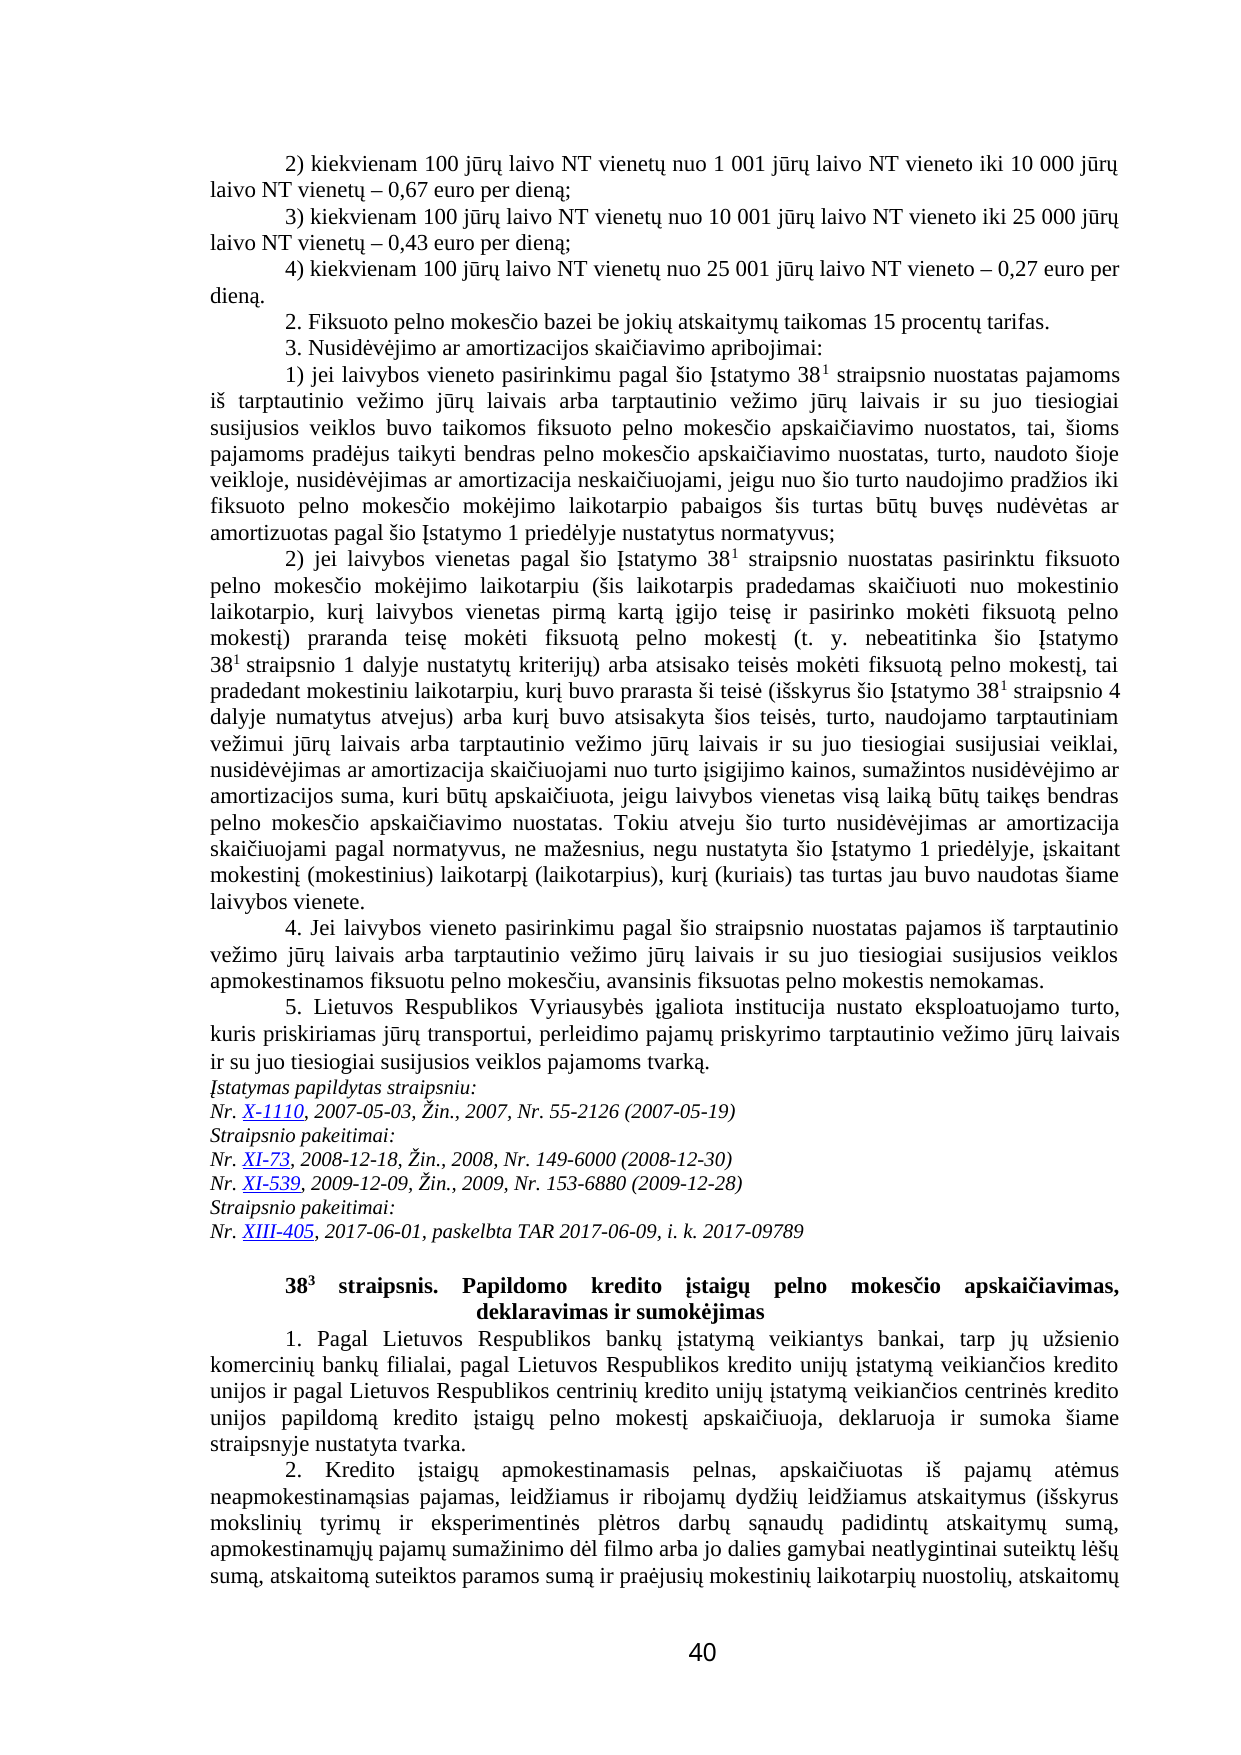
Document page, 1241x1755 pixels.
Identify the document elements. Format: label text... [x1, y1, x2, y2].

text 1. Pagal Lietuvos Respublikos bankų įstatymą veikiantys bankai, tarp jų užsienio komercinių bankų filialai, pagal Lietuvos Respublikos kredito unijų įstatymą veikiančios kredito unijos ir pagal Lietuvos Respublikos centrinių kredito unijų įstatymą veikiančios centrinės kredito unijos papildomą kredito įstaigų pelno mokestį apskaičiuoja, deklaruoja ir sumoka šiame straipsnyje nustatyta tvarka. [210, 1325, 1120, 1456]
text Straipsnio pakeitimai: [210, 1123, 1120, 1147]
text Straipsnio pakeitimai: [210, 1195, 1120, 1219]
text 2. Kredito įstaigų apmokestinamasis pelnas, apskaičiuotas iš pajamų atėmus neapmokestinamąsias pajamas, leidžiamus ir ribojamų dydžių leidžiamus atskaitymus (išskyrus mokslinių tyrimų ir eksperimentinės plėtros darbų sąnaudų padidintų atskaitymų sumą, apmokestinamųjų pajamų sumažinimo dėl filmo arba jo dalies gamybai neatlygintinai suteiktų lėšų sumą, atskaitomą suteiktos paramos sumą ir praėjusių mokestinių laikotarpių nuostolių, atskaitomų [210, 1456, 1120, 1588]
text 2) jei laivybos vienetas pagal šio Įstatymo 381 straipsnio nuostatas pasirinktu fiksuoto pelno mokesčio mokėjimo laikotarpiu (šis laikotarpis pradedamas skaičiuoti nuo mokestinio laikotarpio, kurį laivybos vienetas pirmą kartą įgijo teisę ir pasirinko mokėti fiksuotą pelno mokestį) praranda teisę mokėti fiksuotą pelno mokestį (t. y. nebeatitinka šio Įstatymo 381 straipsnio 1 dalyje nustatytų kriterijų) arba atsisako teisės mokėti fiksuotą pelno mokestį, tai pradedant mokestiniu laikotarpiu, kurį buvo prarasta ši teisė (išskyrus šio Įstatymo 381 straipsnio 4 dalyje numatytus atvejus) arba kurį buvo atsisakyta šios teisės, turto, naudojamo tarptautiniam vežimui jūrų laivais arba tarptautinio vežimo jūrų laivais ir su juo tiesiogiai susijusiai veiklai, nusidėvėjimas ar amortizacija skaičiuojami nuo turto įsigijimo kainos, sumažintos nusidėvėjimo ar amortizacijos suma, kuri būtų apskaičiuota, jeigu laivybos vienetas visą laiką būtų taikęs bendras pelno mokesčio apskaičiavimo nuostatas. Tokiu atveju šio turto nusidėvėjimas ar amortizacija skaičiuojami pagal normatyvus, ne mažesnius, negu nustatyta šio Įstatymo 1 priedėlyje, įskaitant mokestinį (mokestinius) laikotarpį (laikotarpius), kurį (kuriais) tas turtas jau buvo naudotas šiame laivybos vienete. [210, 545, 1120, 914]
text 3. Nusidėvėjimo ar amortizacijos skaičiavimo apribojimai: [210, 334, 1120, 361]
text Nr. XI-73, 2008-12-18, Žin., 2008, Nr. 149-6000 (2008-12-30) [210, 1147, 1120, 1171]
text Nr. X-1110, 2007-05-03, Žin., 2007, Nr. 55-2126 (2007-05-19) [210, 1099, 1120, 1123]
text 4) kiekvienam 100 jūrų laivo NT vienetų nuo 25 001 jūrų laivo NT vieneto – 0,27 euro per dieną. [210, 255, 1120, 308]
text 2. Fiksuoto pelno mokesčio bazei be jokių atskaitymų taikomas 15 procentų tarifas. [210, 308, 1120, 334]
text Nr. XIII-405, 2017-06-01, paskelbta TAR 2017-06-09, i. k. 2017-09789 [210, 1219, 1120, 1243]
text 383 straipsnis. Papildomo kredito įstaigų pelno mokesčio apskaičiavimas, deklaravimas ir sumokėjimas [285, 1272, 1120, 1325]
text 3) kiekvienam 100 jūrų laivo NT vienetų nuo 10 001 jūrų laivo NT vieneto iki 25 000 jūrų laivo NT vienetų – 0,43 euro per dieną; [210, 203, 1120, 255]
text 4. Jei laivybos vieneto pasirinkimu pagal šio straipsnio nuostatas pajamos iš tarptautinio vežimo jūrų laivais arba tarptautinio vežimo jūrų laivais ir su juo tiesiogiai susijusios veiklos apmokestinamos fiksuotu pelno mokesčiu, avansinis fiksuotas pelno mokestis nemokamas. [210, 914, 1120, 993]
text 1) jei laivybos vieneto pasirinkimu pagal šio Įstatymo 381 straipsnio nuostatas pajamoms iš tarptautinio vežimo jūrų laivais arba tarptautinio vežimo jūrų laivais ir su juo tiesiogiai susijusios veiklos buvo taikomos fiksuoto pelno mokesčio apskaičiavimo nuostatos, tai, šioms pajamoms pradėjus taikyti bendras pelno mokesčio apskaičiavimo nuostatas, turto, naudoto šioje veikloje, nusidėvėjimas ar amortizacija neskaičiuojami, jeigu nuo šio turto naudojimo pradžios iki fiksuoto pelno mokesčio mokėjimo laikotarpio pabaigos šis turtas būtų buvęs nudėvėtas ar amortizuotas pagal šio Įstatymo 1 priedėlyje nustatytus normatyvus; [210, 361, 1120, 545]
text Nr. XI-539, 2009-12-09, Žin., 2009, Nr. 153-6880 (2009-12-28) [210, 1171, 1120, 1195]
text 2) kiekvienam 100 jūrų laivo NT vienetų nuo 1 001 jūrų laivo NT vieneto iki 10 000 jūrų laivo NT vienetų – 0,67 euro per dieną; [210, 150, 1120, 203]
text Įstatymas papildytas straipsniu: [210, 1075, 1120, 1099]
text 5. Lietuvos Respublikos Vyriausybės įgaliota institucija nustato eksploatuojamo turto, kuris priskiriamas jūrų transportui, perleidimo pajamų priskyrimo tarptautinio vežimo jūrų laivais ir su juo tiesiogiai susijusios veiklos pajamoms tvarką. [210, 993, 1120, 1075]
